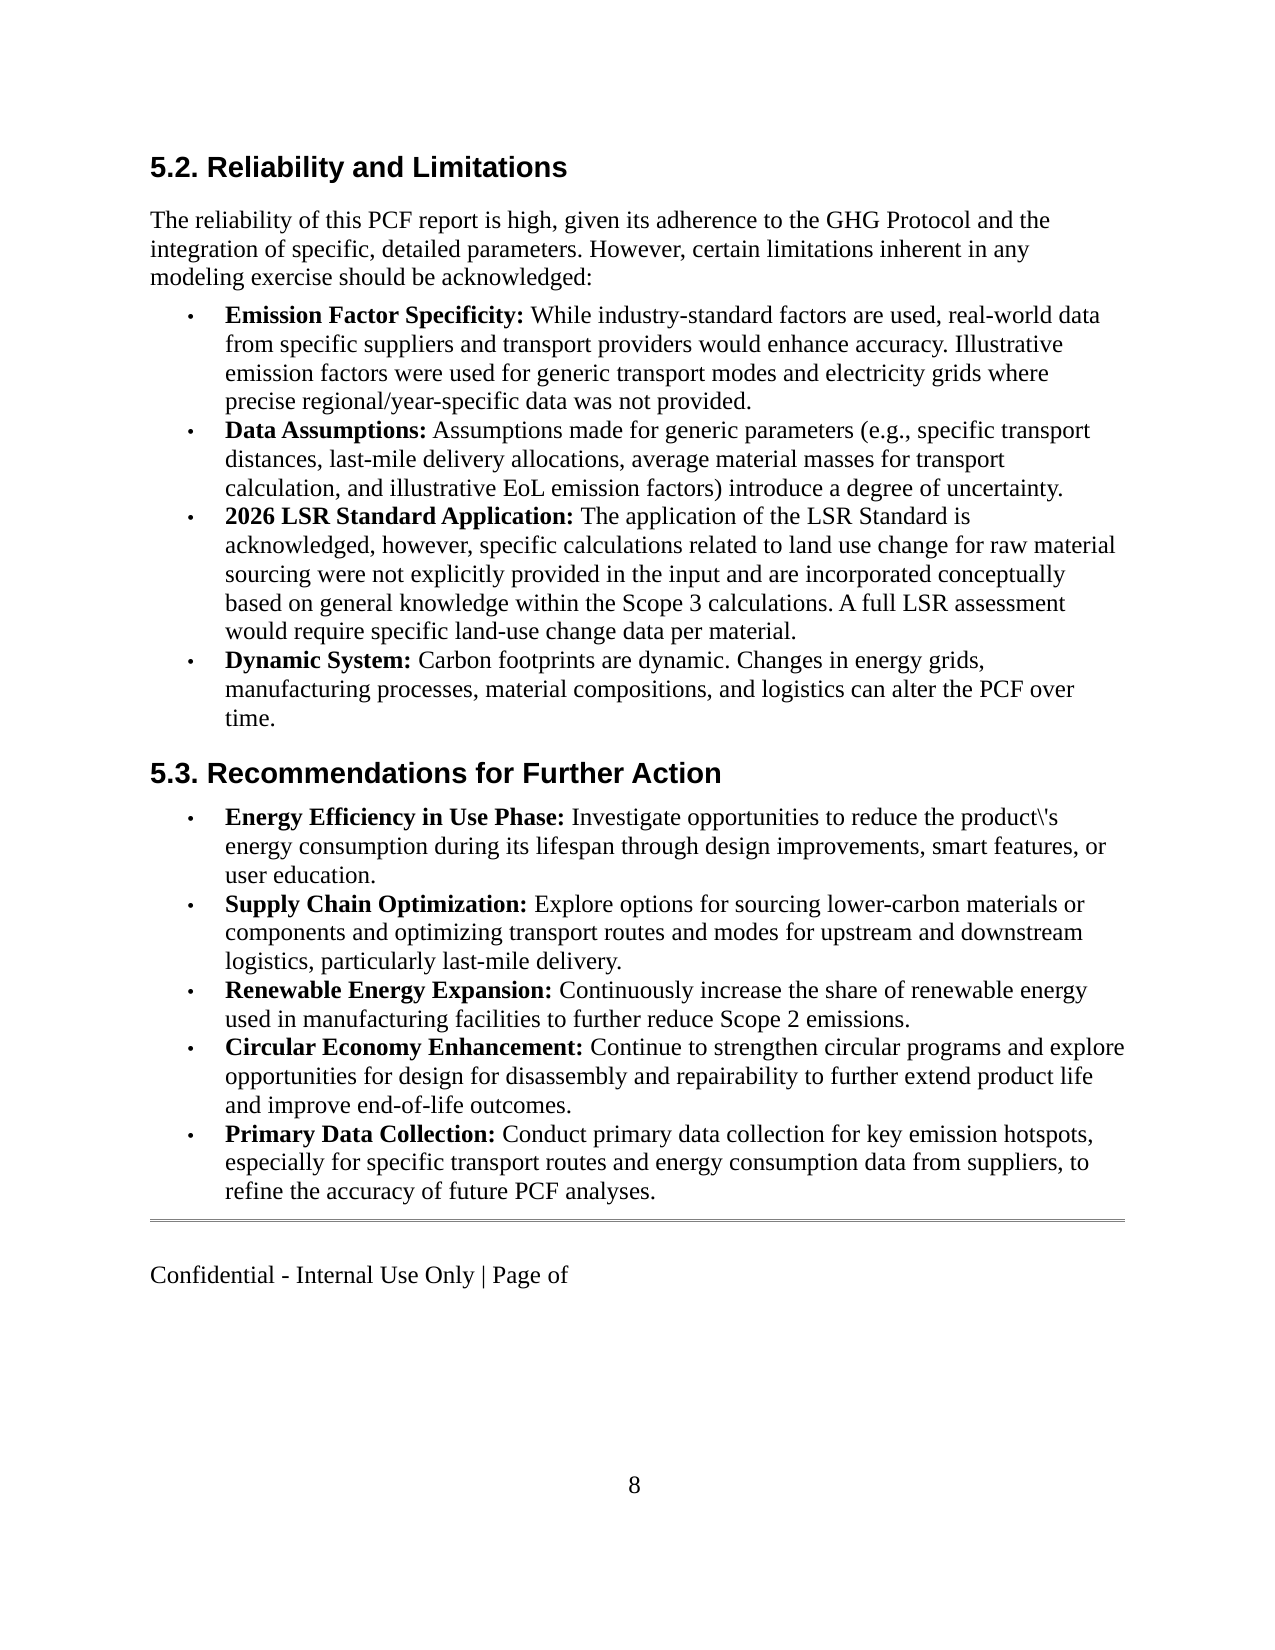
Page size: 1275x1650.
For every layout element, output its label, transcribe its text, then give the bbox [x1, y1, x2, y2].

list Primary Data Collection: Conduct primary data collection for key emission hotspots, especially for specific transport routes and energy consumption data from suppliers, to refine the accuracy of future PCF analyses. [187, 1119, 1125, 1205]
subtitle 5.2. Reliability and Limitations [150, 150, 1125, 183]
text The reliability of this PCF report is high, given its adherence to the GHG Protocol and the integration of specific, detailed parameters. However, certain limitations inherent in any modeling exercise should be acknowledged: [150, 205, 1125, 291]
list 2026 LSR Standard Application: The application of the LSR Standard is acknowledged, however, specific calculations related to land use change for raw material sourcing were not explicitly provided in the input and are incorporated conceptually based on general knowledge within the Scope 3 calculations. A full LSR assessment would require specific land-use change data per material. [187, 501, 1125, 645]
list Dynamic System: Carbon footprints are dynamic. Changes in energy grids, manufacturing processes, material compositions, and logistics can alter the PCF over time. [187, 645, 1125, 731]
text Confidential - Internal Use Only | Page of [150, 1260, 1125, 1289]
subtitle 5.3. Recommendations for Further Action [150, 756, 1125, 790]
list Data Assumptions: Assumptions made for generic parameters (e.g., specific transport distances, last-mile delivery allocations, average material masses for transport calculation, and illustrative EoL emission factors) introduce a degree of uncertainty. [187, 415, 1125, 501]
list Supply Chain Optimization: Explore options for sourcing lower-carbon materials or components and optimizing transport routes and modes for upstream and downstream logistics, particularly last-mile delivery. [187, 889, 1125, 975]
list Energy Efficiency in Use Phase: Investigate opportunities to reduce the product\'s energy consumption during its lifespan through design improvements, smart features, or user education. [187, 802, 1125, 889]
list Renewable Energy Expansion: Continuously increase the share of renewable energy used in manufacturing facilities to further reduce Scope 2 emissions. [187, 975, 1125, 1032]
list Circular Economy Enhancement: Continue to strengthen circular programs and explore opportunities for design for disassembly and repairability to further extend product life and improve end-of-life outcomes. [187, 1032, 1125, 1119]
list Emission Factor Specificity: While industry-standard factors are used, real-world data from specific suppliers and transport providers would enhance accuracy. Illustrative emission factors were used for generic transport modes and electricity grids where precise regional/year-specific data was not provided. [187, 300, 1125, 415]
